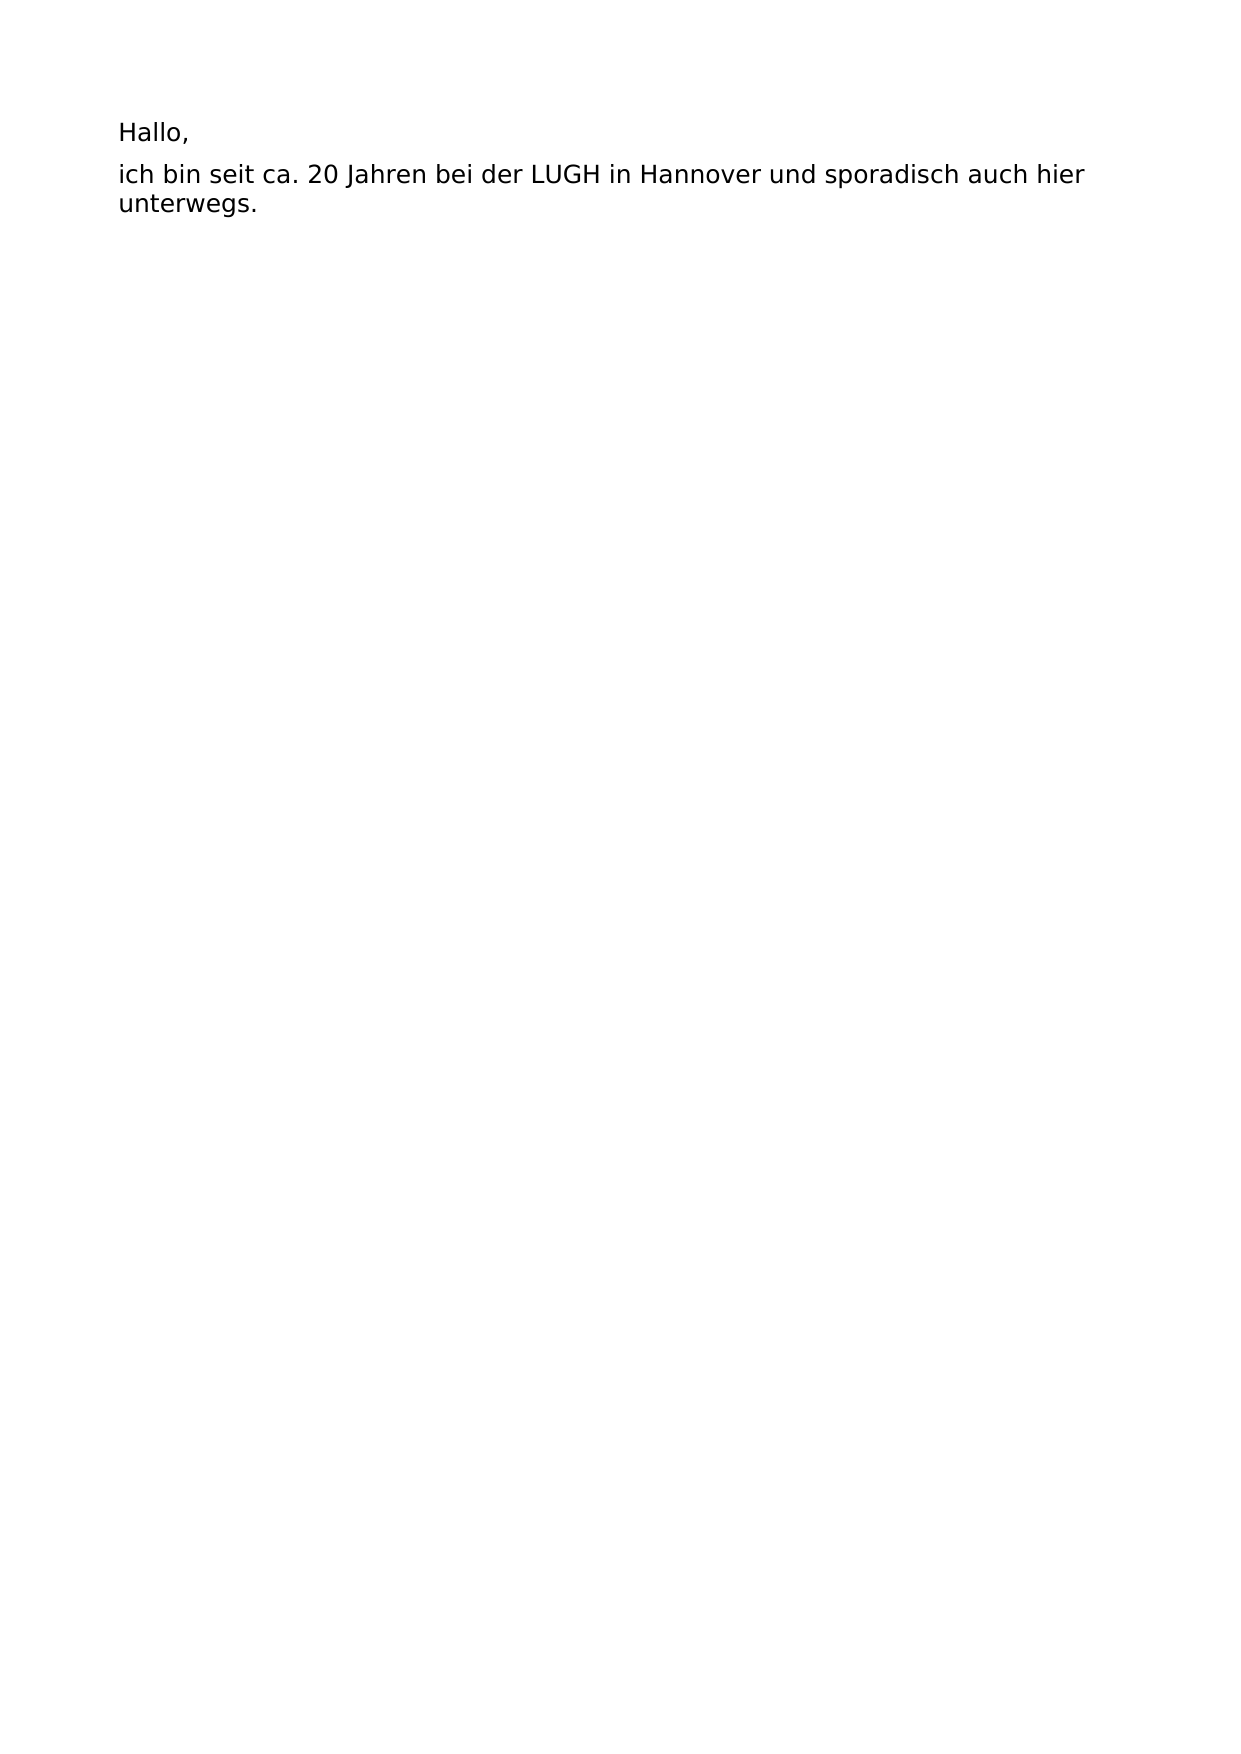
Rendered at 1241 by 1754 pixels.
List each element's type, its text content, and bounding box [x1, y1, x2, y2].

text ich bin seit ca. 20 Jahren bei der LUGH in Hannover und sporadisch auch hier unterwegs. [118, 160, 1122, 218]
text Hallo, [118, 118, 1122, 147]
